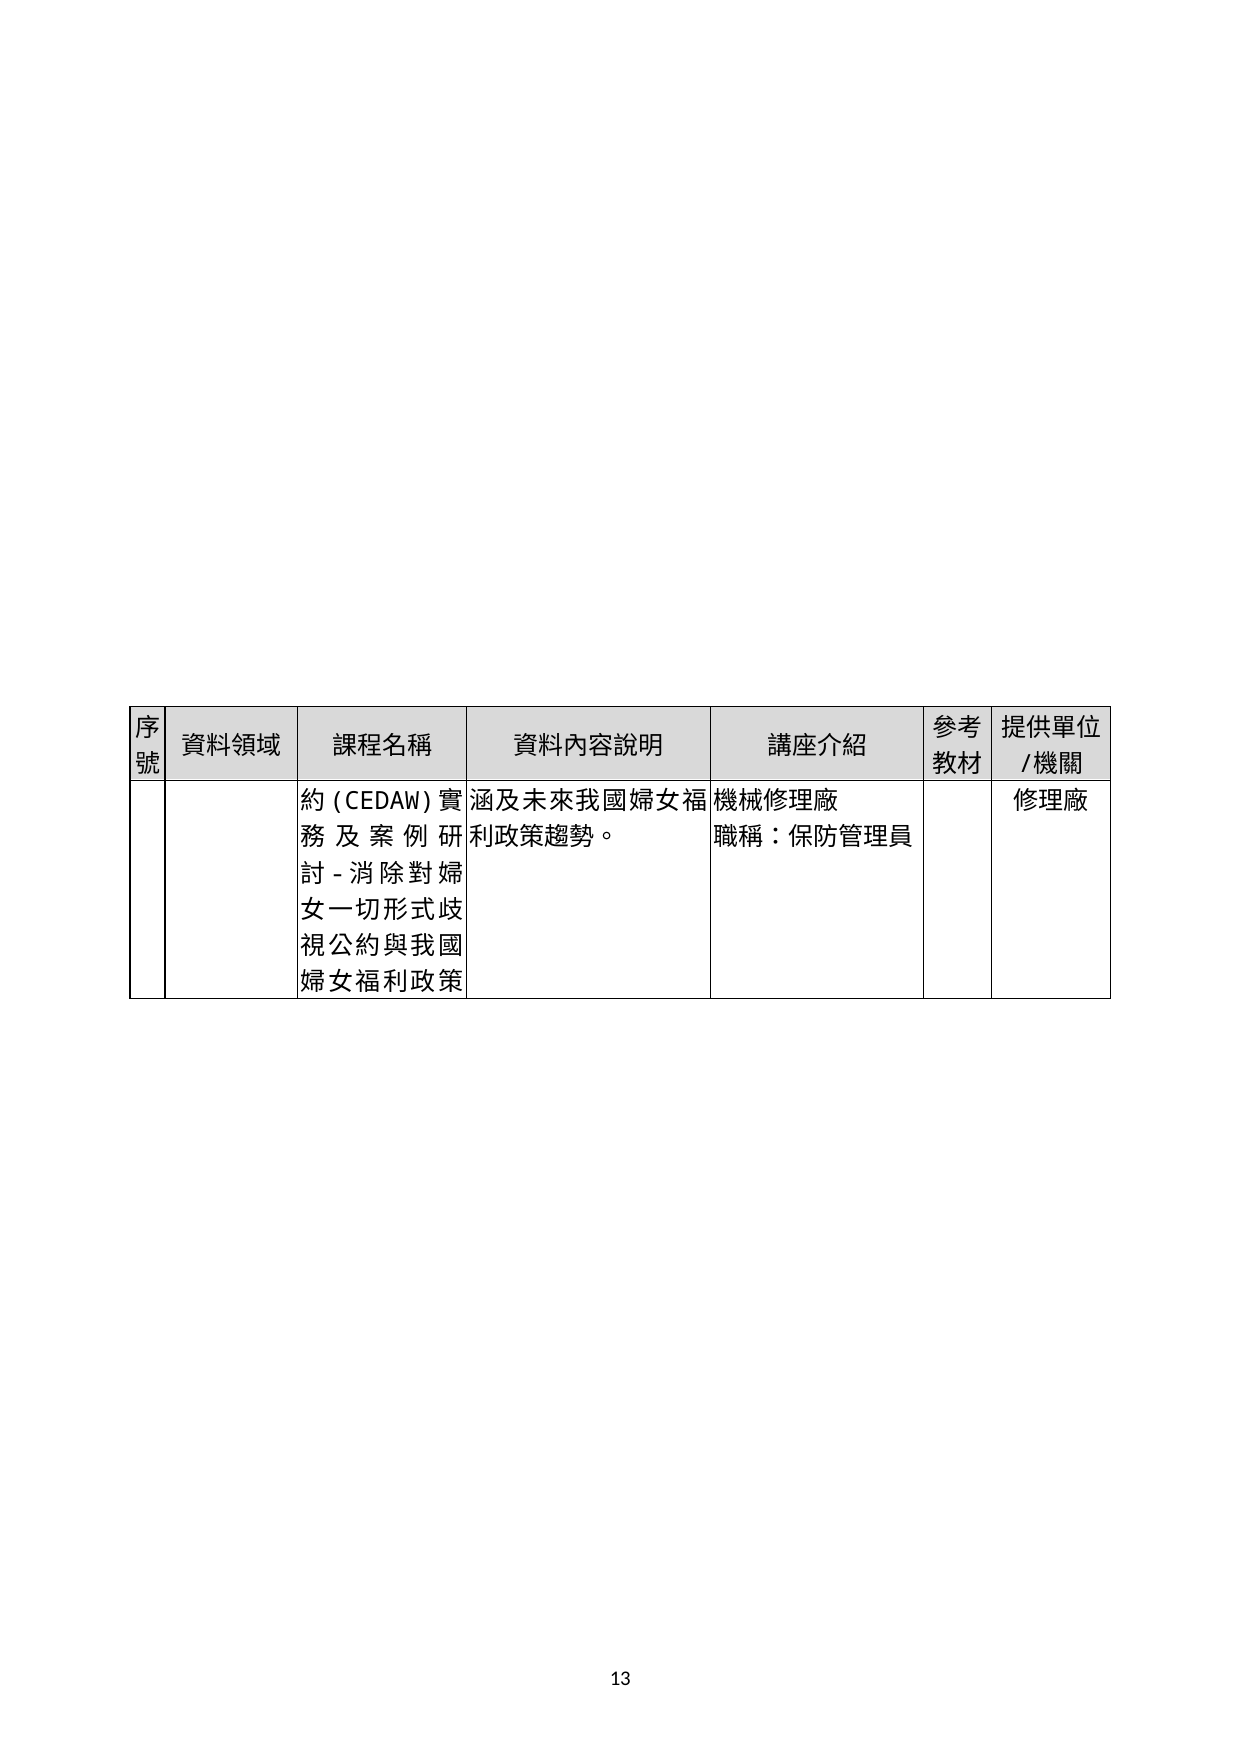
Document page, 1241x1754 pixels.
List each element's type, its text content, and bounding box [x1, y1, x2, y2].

table_header 資料內容說明 [467, 707, 710, 779]
table_cell [166, 781, 297, 998]
table_header 講座介紹 [711, 707, 923, 779]
table_cell 涵及未來我國婦女福利政策趨勢。 [467, 781, 710, 998]
table_cell [924, 781, 991, 998]
table_cell 機械修理廠 職稱：保防管理員 [711, 781, 923, 998]
table_header 提供單位/機關 [992, 707, 1110, 779]
table_header 資料領域 [166, 707, 297, 779]
table_cell [131, 781, 164, 998]
table_cell 修理廠 [992, 781, 1110, 998]
table_header 序號 [131, 707, 164, 779]
table_header 參考教材 [924, 707, 991, 779]
table_header 課程名稱 [298, 707, 466, 779]
table_cell 約(CEDAW)實務及案例研討-消除對婦女一切形式歧視公約與我國婦女福利政策 [298, 781, 466, 998]
